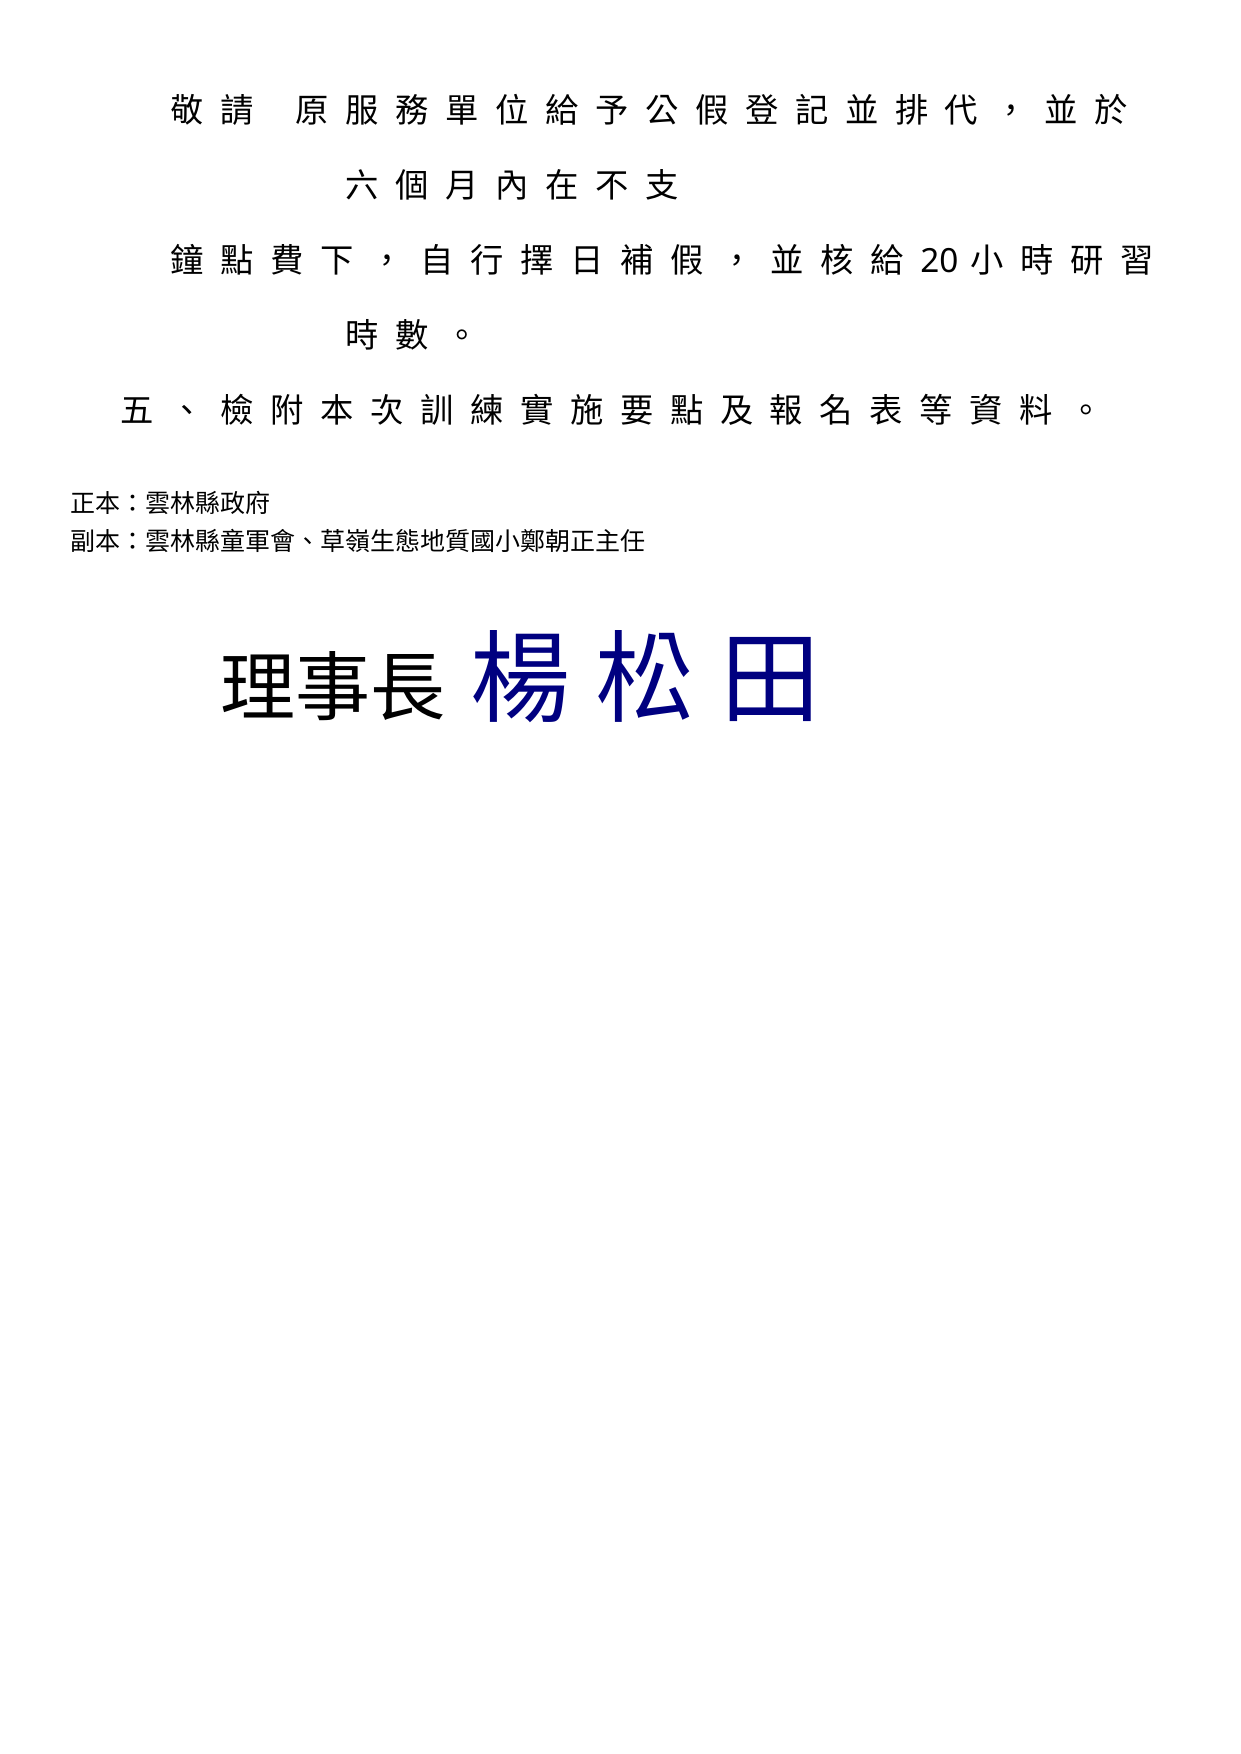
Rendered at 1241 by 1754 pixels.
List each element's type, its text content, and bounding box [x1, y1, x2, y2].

text 敬請 原服務單位給予公假登記並排代，並於六個月內在不支 [70, 71, 1170, 221]
text 鐘點費下，自行擇日補假，並核給20小時研習時數。 [70, 221, 1170, 371]
text 正本：雲林縣政府 [70, 483, 1170, 521]
text 副本：雲林縣童軍會、草嶺生態地質國小鄭朝正主任 [70, 521, 1170, 558]
text 理事長 楊 松 田 [70, 596, 1170, 746]
text 五、檢附本次訓練實施要點及報名表等資料。 [70, 371, 1170, 446]
